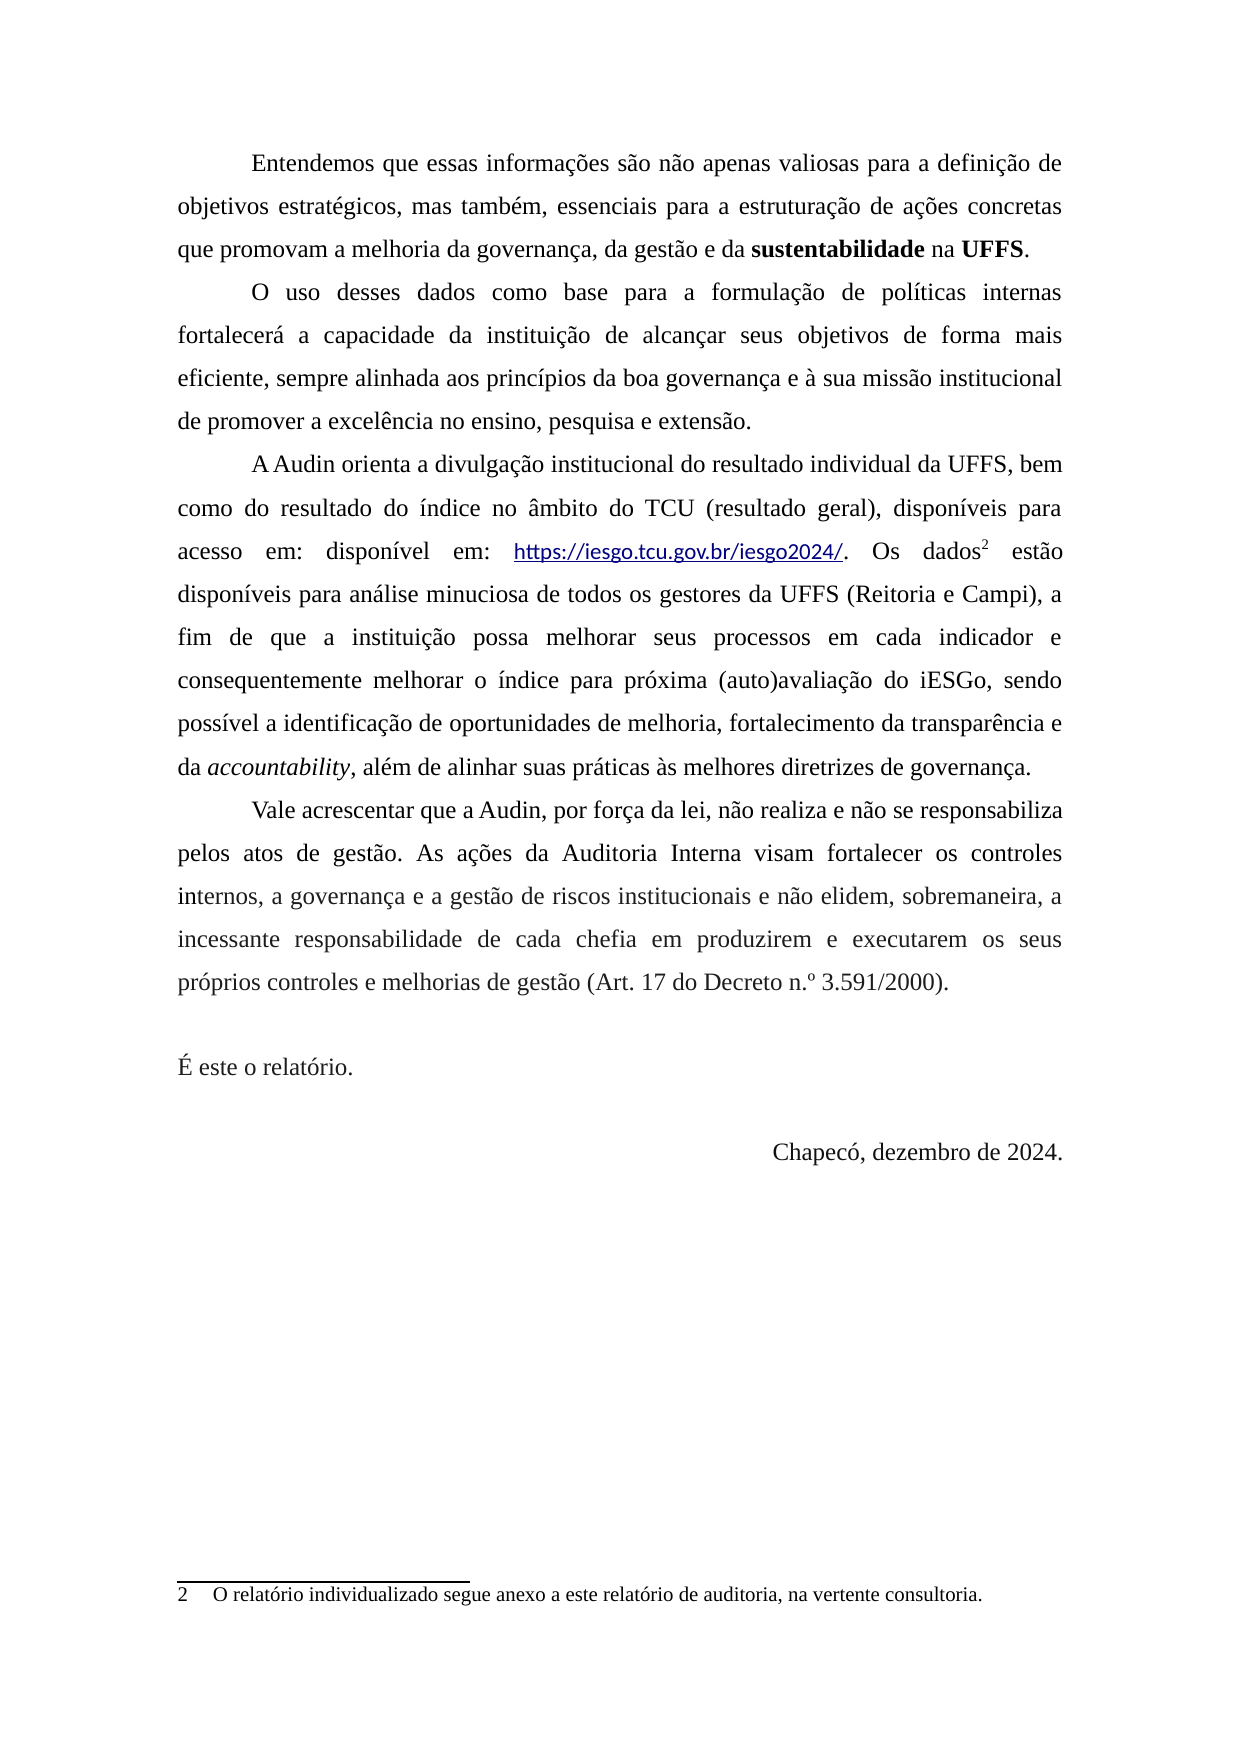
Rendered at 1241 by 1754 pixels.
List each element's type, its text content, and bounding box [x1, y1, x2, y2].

text É este o relatório. [177, 1052, 1063, 1081]
text O relatório individualizado segue anexo a este relatório de auditoria, na vertente consultoria. [177, 1582, 1063, 1606]
text O uso desses dados como base para a formulação de políticas internas fortalecerá a capacidade da instituição de alcançar seus objetivos de forma mais eficiente, sempre alinhada aos princípios da boa governança e à sua missão institucional de promover a excelência no ensino, pesquisa e extensão. [177, 277, 1063, 435]
text Entendemos que essas informações são não apenas valiosas para a definição de objetivos estratégicos, mas também, essenciais para a estruturação de ações concretas que promovam a melhoria da governança, da gestão e da sustentabilidade na UFFS. [177, 148, 1063, 263]
text Chapecó, dezembro de 2024. [177, 1137, 1063, 1166]
text Vale acrescentar que a Audin, por força da lei, não realiza e não se responsabiliza pelos atos de gestão. As ações da Auditoria Interna visam fortalecer os controles internos, a governança e a gestão de riscos institucionais e não elidem, sobremaneira, a incessante responsabilidade de cada chefia em produzirem e executarem os seus próprios controles e melhorias de gestão (Art. 17 do Decreto n.º 3.591/2000). [177, 795, 1063, 996]
text A Audin orienta a divulgação institucional do resultado individual da UFFS, bem como do resultado do índice no âmbito do TCU (resultado geral), disponíveis para acesso em: disponível em: https://iesgo.tcu.gov.br/iesgo2024/. Os dados estão disponíveis para análise minuciosa de todos os gestores da UFFS (Reitoria e Campi), a fim de que a instituição possa melhorar seus processos em cada indicador e consequentemente melhorar o índice para próxima (auto)avaliação do iESGo, sendo possível a identificação de oportunidades de melhoria, fortalecimento da transparência e da accountability, além de alinhar suas práticas às melhores diretrizes de governança. [177, 449, 1063, 780]
